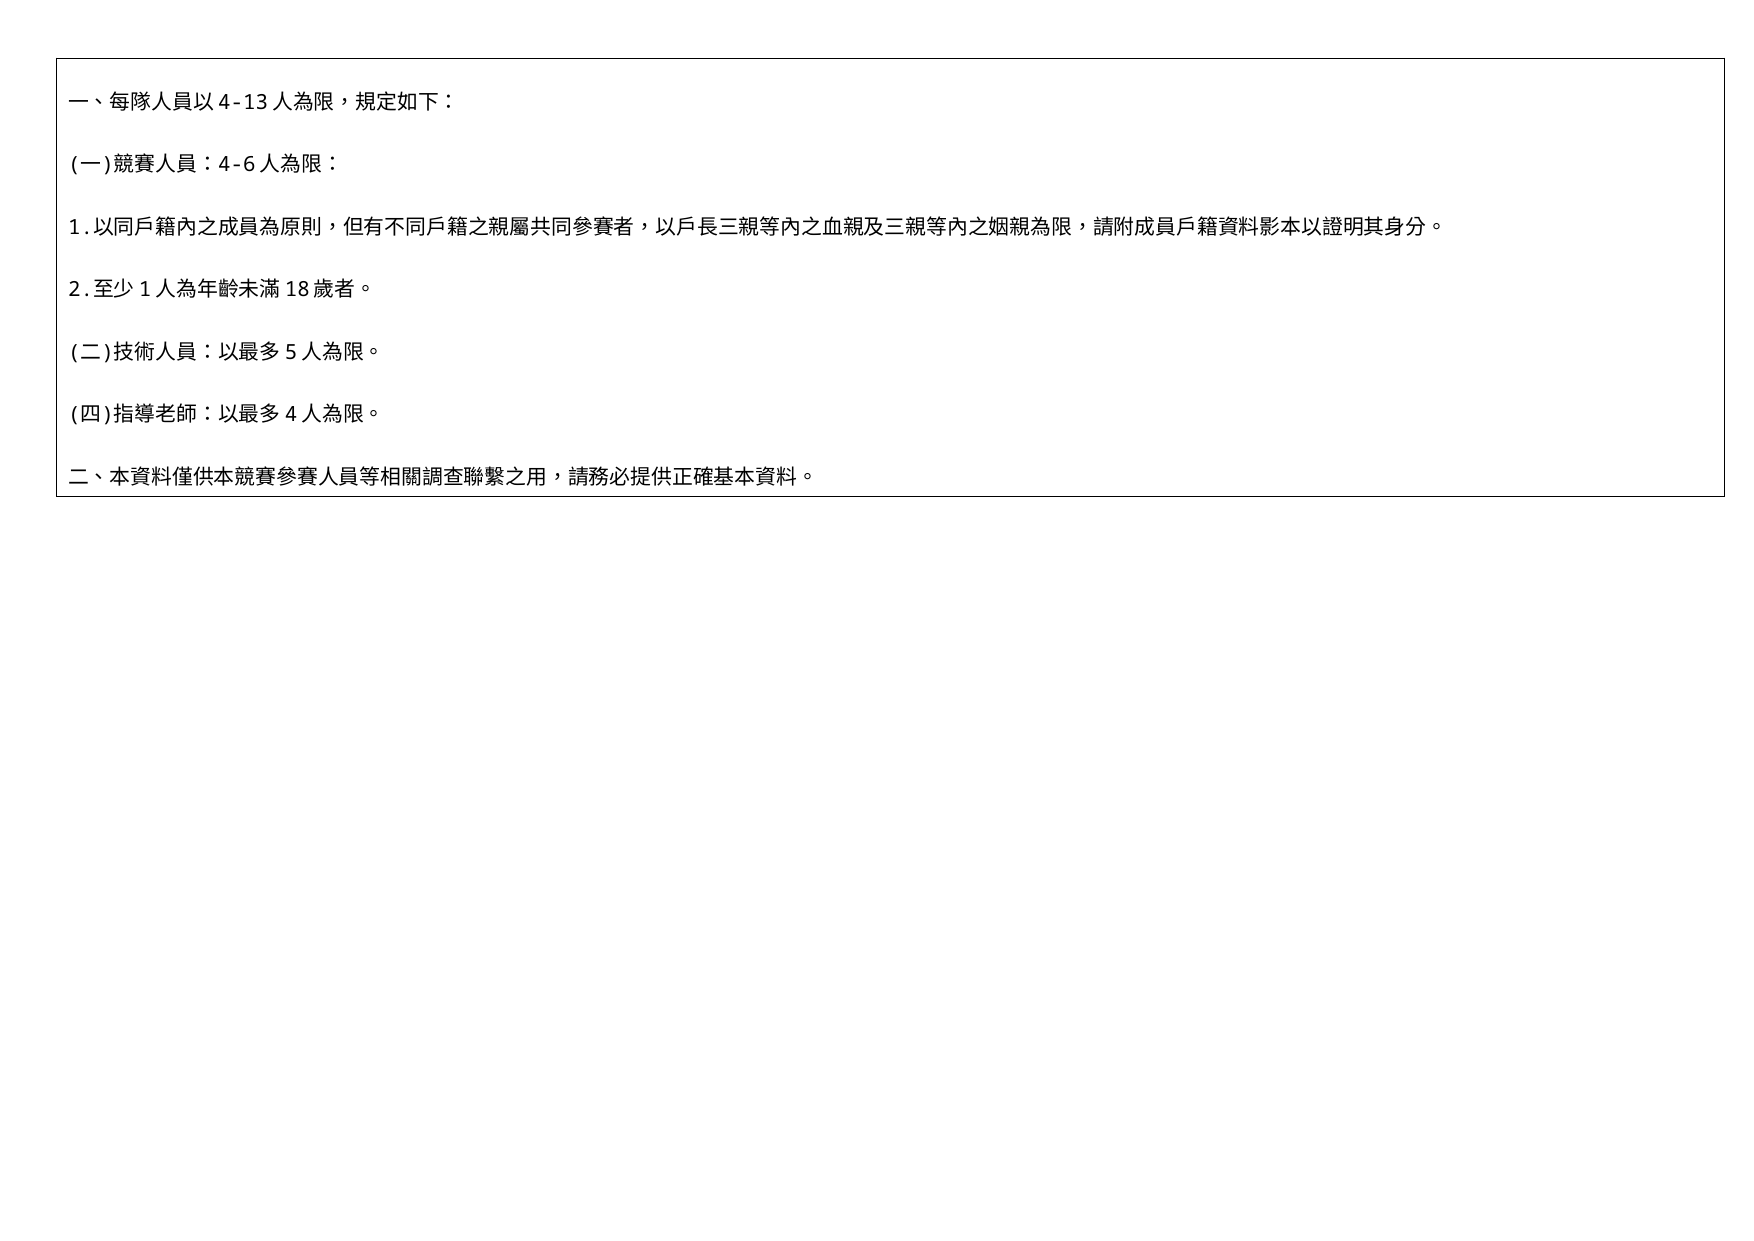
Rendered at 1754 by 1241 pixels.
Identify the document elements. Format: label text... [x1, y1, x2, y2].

table_cell 一、每隊人員以4-13人為限，規定如下： (一)競賽人員：4-6人為限： 1.以同戶籍內之成員為原則，但有不同戶籍之親屬共同參賽者，以戶長三親等內之血親及三親等內之姻親為限，請附成員戶籍資料影本以證明其身分。 2.至少1人為年齡未滿18歲者。 (二)技術人員：以最多5人為限。 (四)指導老師：以最多4人為限。 二、本資料僅供本競賽參賽人員等相關調查聯繫之用，請務必提供正確基本資料。 [57, 59, 1724, 496]
